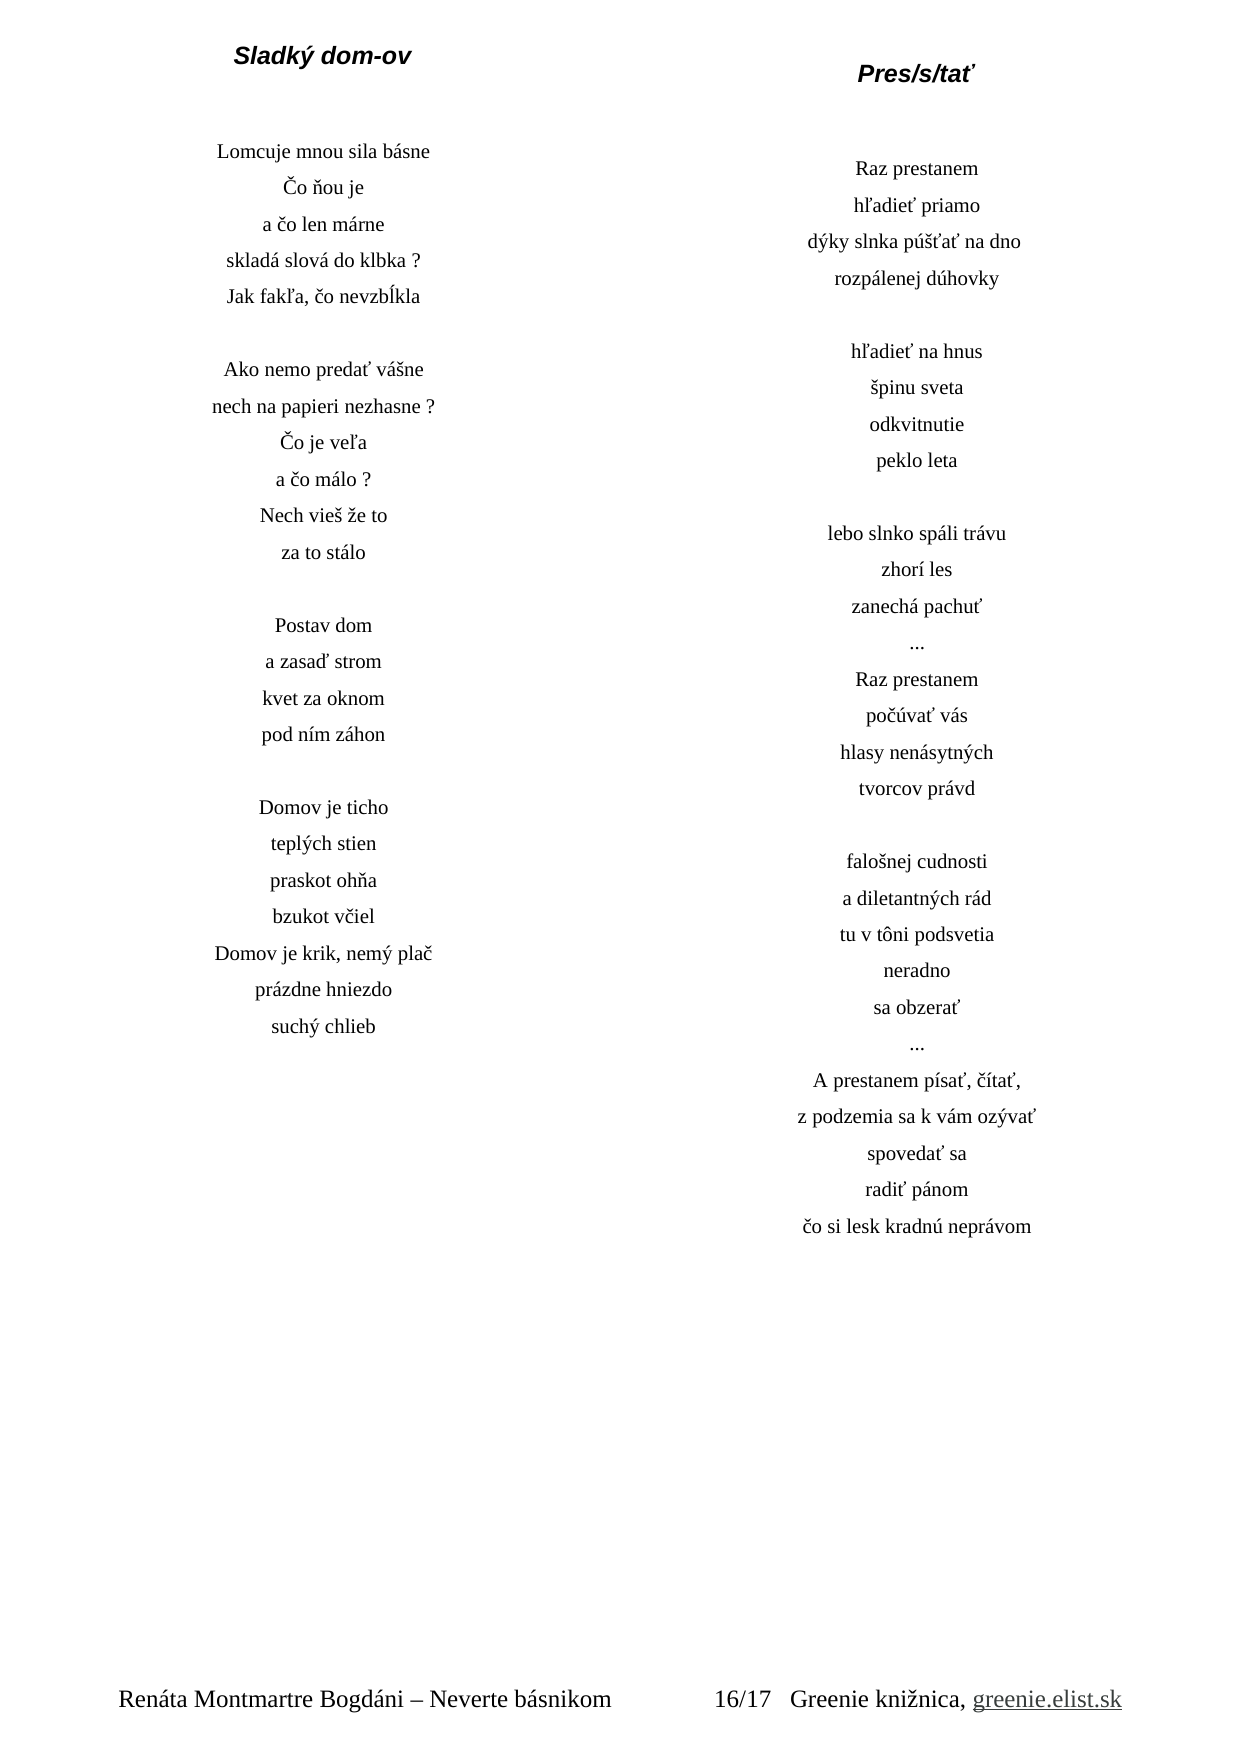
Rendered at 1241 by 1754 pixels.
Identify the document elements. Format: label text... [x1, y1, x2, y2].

text sa obzerať [635, 995, 1199, 1019]
text a zasaď strom [41, 649, 605, 673]
text Lomcuje mnou sila básne [41, 139, 605, 163]
text z podzemia sa k vám ozývať [635, 1104, 1199, 1128]
text suchý chlieb [41, 1014, 605, 1038]
text a čo málo ? [41, 467, 605, 491]
text skladá slová do klbka ? [41, 248, 605, 272]
text a čo len márne [41, 212, 605, 236]
text Nech vieš že to [41, 503, 605, 527]
subtitle Sladký dom-ov [41, 41, 605, 70]
text radiť pánom [635, 1177, 1199, 1201]
text pod ním záhon [41, 722, 605, 746]
text hlasy nenásytných [635, 740, 1199, 764]
text počúvať vás [635, 703, 1199, 727]
text Domov je krik, nemý plač [41, 941, 605, 965]
text Domov je ticho [41, 795, 605, 819]
text Raz prestanem [635, 156, 1199, 180]
text za to stálo [41, 540, 605, 564]
text ... [635, 630, 1199, 654]
text Raz prestanem [635, 667, 1199, 691]
text a diletantných rád [635, 886, 1199, 909]
text Jak fakľa, čo nevzbĺkla [41, 284, 605, 308]
text čo si lesk kradnú neprávom [635, 1214, 1199, 1238]
text A prestanem písať, čítať, [635, 1068, 1199, 1092]
text hľadieť na hnus [635, 339, 1199, 363]
text rozpálenej dúhovky [635, 266, 1199, 290]
text hľadieť priamo [635, 193, 1199, 217]
text dýky slnka púšťať na dno [635, 229, 1199, 253]
text Čo je veľa [41, 430, 605, 454]
text tu v tôni podsvetia [635, 922, 1199, 946]
subtitle Pres/s/tať [635, 59, 1199, 88]
text peklo leta [635, 448, 1199, 472]
text špinu sveta [635, 375, 1199, 399]
text praskot ohňa [41, 868, 605, 892]
text bzukot včiel [41, 904, 605, 928]
text ... [635, 1031, 1199, 1055]
text tvorcov právd [635, 776, 1199, 800]
text falošnej cudnosti [635, 849, 1199, 873]
text spovedať sa [635, 1141, 1199, 1165]
text teplých stien [41, 831, 605, 855]
text neradno [635, 958, 1199, 982]
text Čo ňou je [41, 175, 605, 199]
text Ako nemo predať vášne [41, 357, 605, 381]
text nech na papieri nezhasne ? [41, 394, 605, 418]
text lebo slnko spáli trávu [635, 521, 1199, 545]
text zhorí les [635, 557, 1199, 581]
text prázdne hniezdo [41, 977, 605, 1001]
text kvet za oknom [41, 686, 605, 709]
text Postav dom [41, 613, 605, 637]
text odkvitnutie [635, 412, 1199, 436]
text zanechá pachuť [635, 594, 1199, 618]
